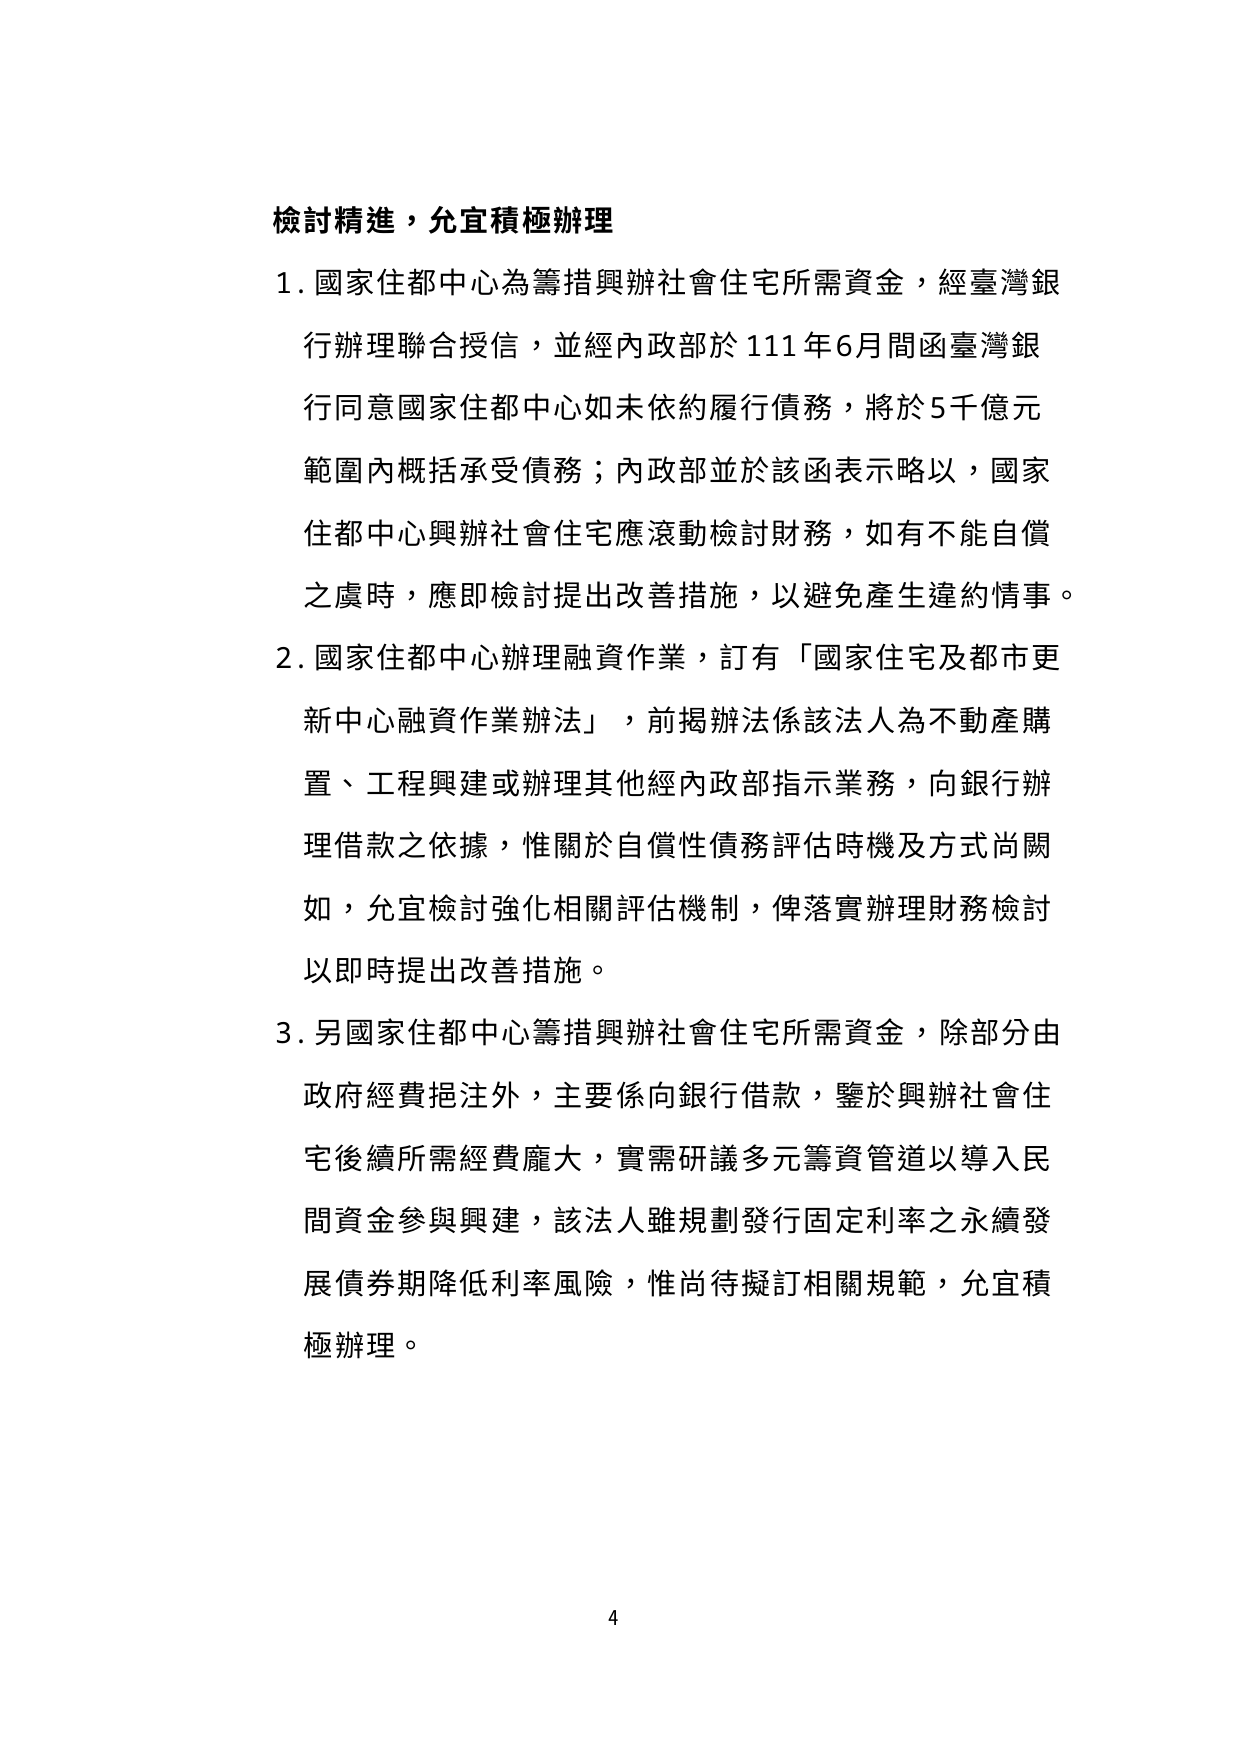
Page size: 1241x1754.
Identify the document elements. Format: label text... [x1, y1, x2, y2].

text 檢討精進，允宜積極辦理 [236, 177, 1063, 240]
text 2.國家住都中心辦理融資作業，訂有「國家住宅及都市更新中心融資作業辦法」，前揭辦法係該法人為不動產購置、工程興建或辦理其他經內政部指示業務，向銀行辦理借款之依據，惟關於自償性債務評估時機及方式尚闕如，允宜檢討強化相關評估機制，俾落實辦理財務檢討以即時提出改善措施。 [266, 615, 1063, 990]
text 1.國家住都中心為籌措興辦社會住宅所需資金，經臺灣銀行辦理聯合授信，並經內政部於111年6月間函臺灣銀行同意國家住都中心如未依約履行債務，將於5千億元範圍內概括承受債務；內政部並於該函表示略以，國家住都中心興辦社會住宅應滾動檢討財務，如有不能自償之虞時，應即檢討提出改善措施，以避免產生違約情事。 [266, 240, 1063, 615]
text 3.另國家住都中心籌措興辦社會住宅所需資金，除部分由政府經費挹注外，主要係向銀行借款，鑒於興辦社會住宅後續所需經費龐大，實需研議多元籌資管道以導入民間資金參與興建，該法人雖規劃發行固定利率之永續發展債券期降低利率風險，惟尚待擬訂相關規範，允宜積極辦理。 [266, 990, 1063, 1365]
